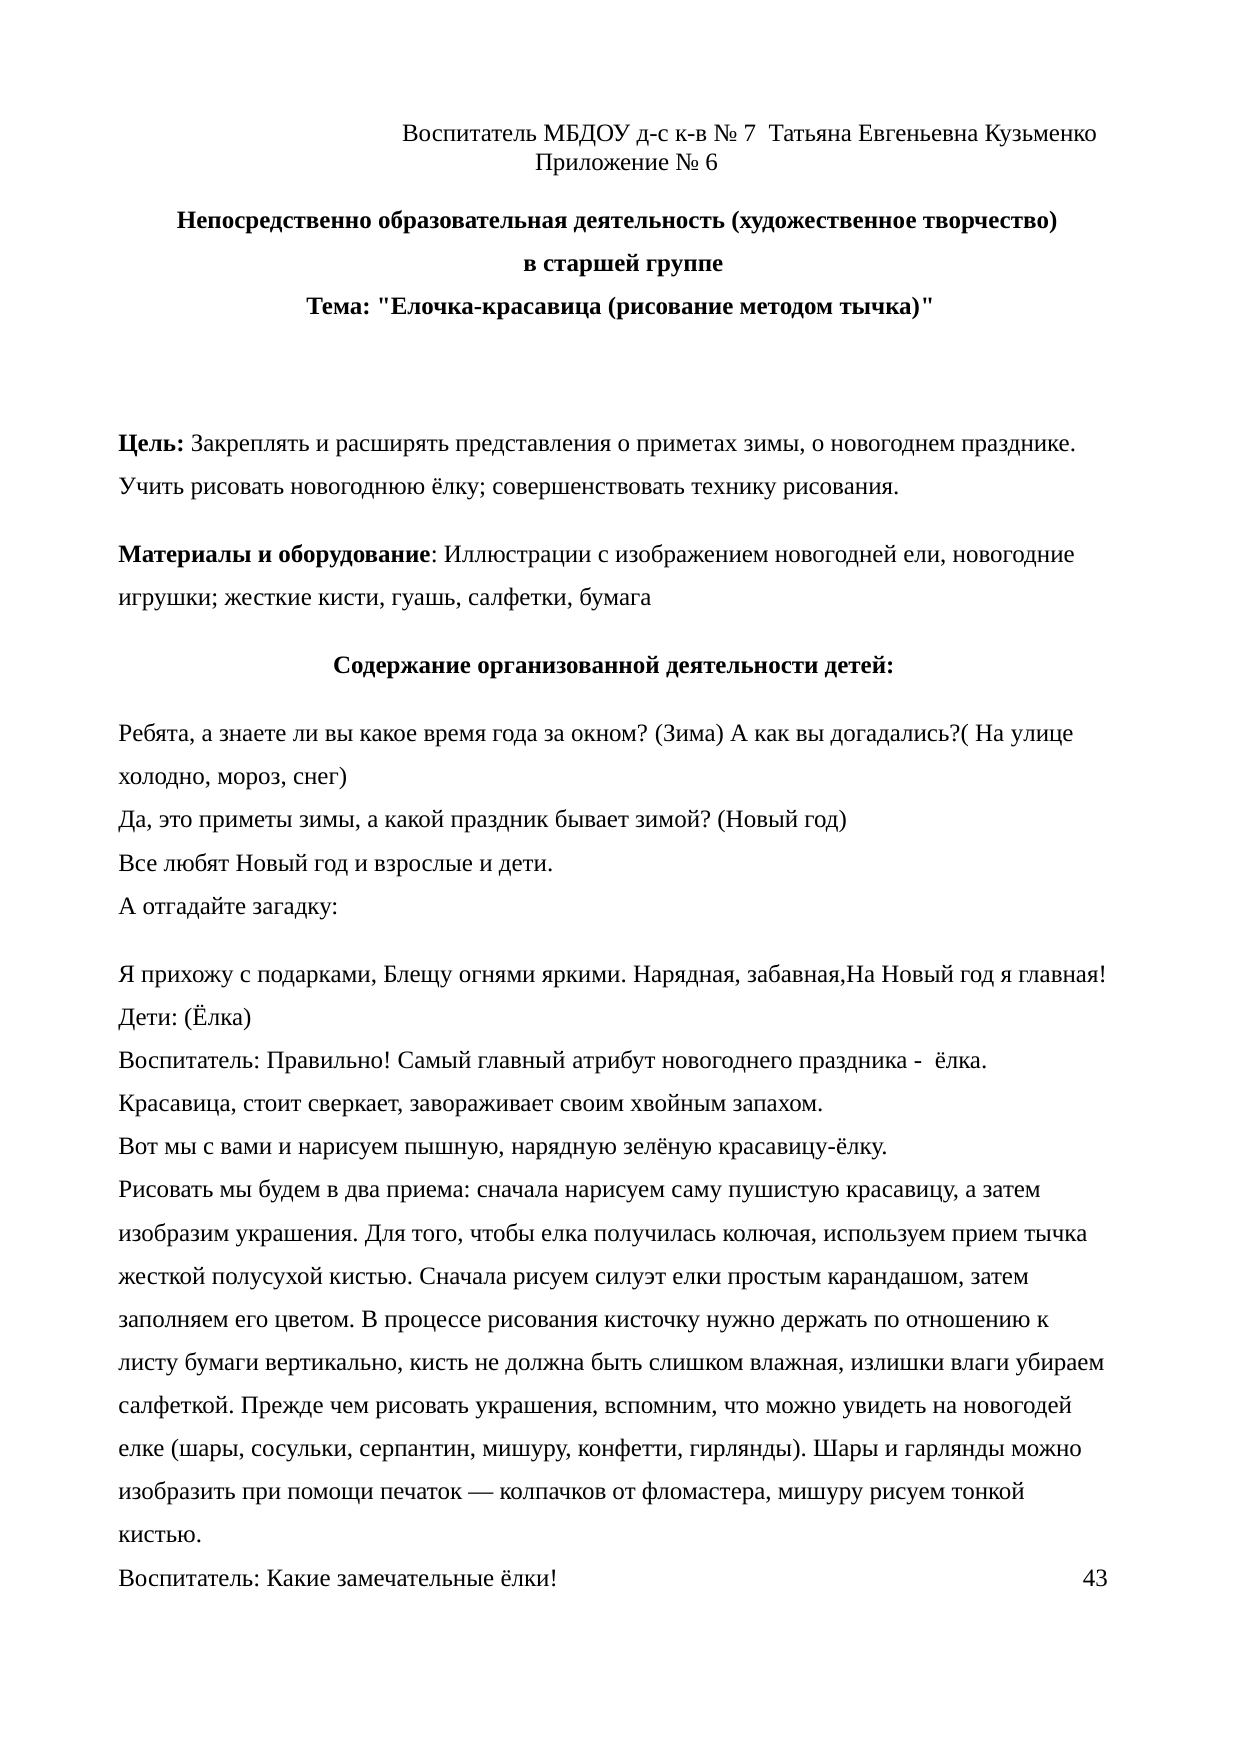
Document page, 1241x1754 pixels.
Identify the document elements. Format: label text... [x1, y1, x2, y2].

text Ребята, а знаете ли вы какое время года за окном? (Зима) А как вы догадались?( На улице холодно, мороз, снег) Да, это приметы зимы, а какой праздник бывает зимой? (Новый год) Все любят Новый год и взрослые и дети. А отгадайте загадку: [118, 718, 1109, 919]
text Непосредственно образовательная деятельность (художественное творчество) [118, 205, 1122, 234]
text Цель: Закреплять и расширять представления о приметах зимы, о новогоднем празднике. Учить рисовать новогоднюю ёлку; совершенствовать технику рисования. [118, 428, 1109, 499]
text в старшей группе [118, 248, 1122, 277]
text Содержание организованной деятельности детей: [118, 650, 1109, 679]
text Я прихожу с подарками, Блещу огнями яркими. Нарядная, забавная,На Новый год я главная! Дети: (Ёлка) Воспитатель: Правильно! Самый главный атрибут новогоднего праздника - ёлка. Красавица, стоит сверкает, завораживает своим хвойным запахом. Вот мы с вами и нарисуем пышную, нарядную зелёную красавицу-ёлку. Рисовать мы будем в два приема: сначала нарисуем саму пушистую красавицу, а затем изобразим украшения. Для того, чтобы елка получилась колючая, используем прием тычка жесткой полусухой кистью. Сначала рисуем силуэт елки простым карандашом, затем заполняем его цветом. В процессе рисования кисточку нужно держать по отношению к листу бумаги вертикально, кисть не должна быть слишком влажная, излишки влаги убираем салфеткой. Прежде чем рисовать украшения, вспомним, что можно увидеть на новогодей елке (шары, сосульки, серпантин, мишуру, конфетти, гирлянды). Шары и гарлянды можно изобразить при помощи печаток — колпачков от фломастера, мишуру рисуем тонкой кистью. Воспитатель: Какие замечательные ёлки! 43 [118, 959, 1109, 1591]
text Материалы и оборудование: Иллюстрации с изображением новогодней ели, новогодние игрушки; жесткие кисти, гуашь, салфетки, бумага [118, 539, 1109, 611]
text Тема: "Елочка-красавица (рисование методом тычка)" [118, 291, 1122, 320]
